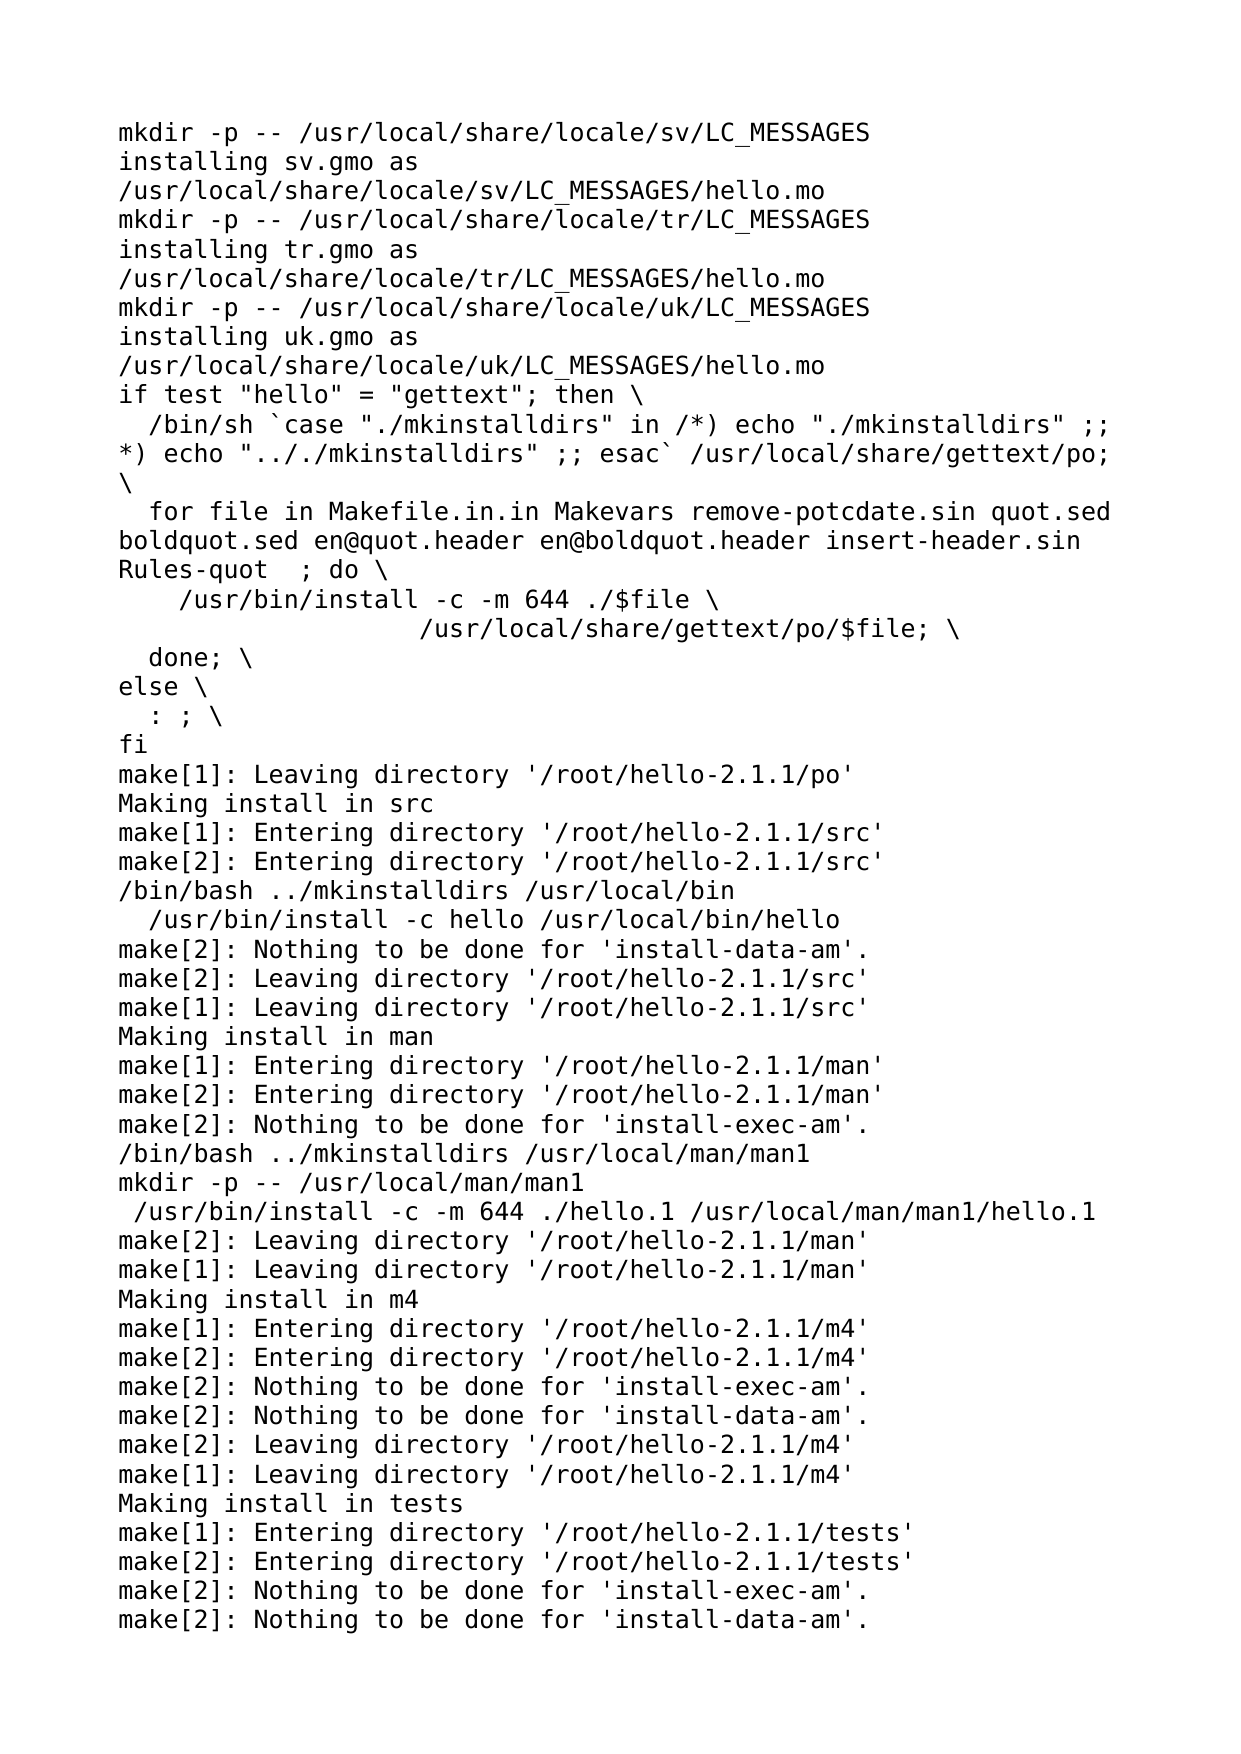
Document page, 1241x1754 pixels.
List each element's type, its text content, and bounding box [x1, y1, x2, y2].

text mkdir -p -- /usr/local/share/locale/sv/LC_MESSAGES installing sv.gmo as /usr/local/share/locale/sv/LC_MESSAGES/hello.mo mkdir -p -- /usr/local/share/locale/tr/LC_MESSAGES installing tr.gmo as /usr/local/share/locale/tr/LC_MESSAGES/hello.mo mkdir -p -- /usr/local/share/locale/uk/LC_MESSAGES installing uk.gmo as /usr/local/share/locale/uk/LC_MESSAGES/hello.mo if test "hello" = "gettext"; then \ /bin/sh `case "./mkinstalldirs" in /*) echo "./mkinstalldirs" ;; *) echo ".././mkinstalldirs" ;; esac` /usr/local/share/gettext/po; \ for file in Makefile.in.in Makevars remove-potcdate.sin quot.sed boldquot.sed en@quot.header en@boldquot.header insert-header.sin Rules-quot ; do \ /usr/bin/install -c -m 644 ./$file \ /usr/local/share/gettext/po/$file; \ done; \ else \ : ; \ fi make[1]: Leaving directory '/root/hello-2.1.1/po' Making install in src make[1]: Entering directory '/root/hello-2.1.1/src' make[2]: Entering directory '/root/hello-2.1.1/src' /bin/bash ../mkinstalldirs /usr/local/bin /usr/bin/install -c hello /usr/local/bin/hello make[2]: Nothing to be done for 'install-data-am'. make[2]: Leaving directory '/root/hello-2.1.1/src' make[1]: Leaving directory '/root/hello-2.1.1/src' Making install in man make[1]: Entering directory '/root/hello-2.1.1/man' make[2]: Entering directory '/root/hello-2.1.1/man' make[2]: Nothing to be done for 'install-exec-am'. /bin/bash ../mkinstalldirs /usr/local/man/man1 mkdir -p -- /usr/local/man/man1 /usr/bin/install -c -m 644 ./hello.1 /usr/local/man/man1/hello.1 make[2]: Leaving directory '/root/hello-2.1.1/man' make[1]: Leaving directory '/root/hello-2.1.1/man' Making install in m4 make[1]: Entering directory '/root/hello-2.1.1/m4' make[2]: Entering directory '/root/hello-2.1.1/m4' make[2]: Nothing to be done for 'install-exec-am'. make[2]: Nothing to be done for 'install-data-am'. make[2]: Leaving directory '/root/hello-2.1.1/m4' make[1]: Leaving directory '/root/hello-2.1.1/m4' Making install in tests make[1]: Entering directory '/root/hello-2.1.1/tests' make[2]: Entering directory '/root/hello-2.1.1/tests' make[2]: Nothing to be done for 'install-exec-am'. make[2]: Nothing to be done for 'install-data-am'. [118, 118, 1122, 1635]
